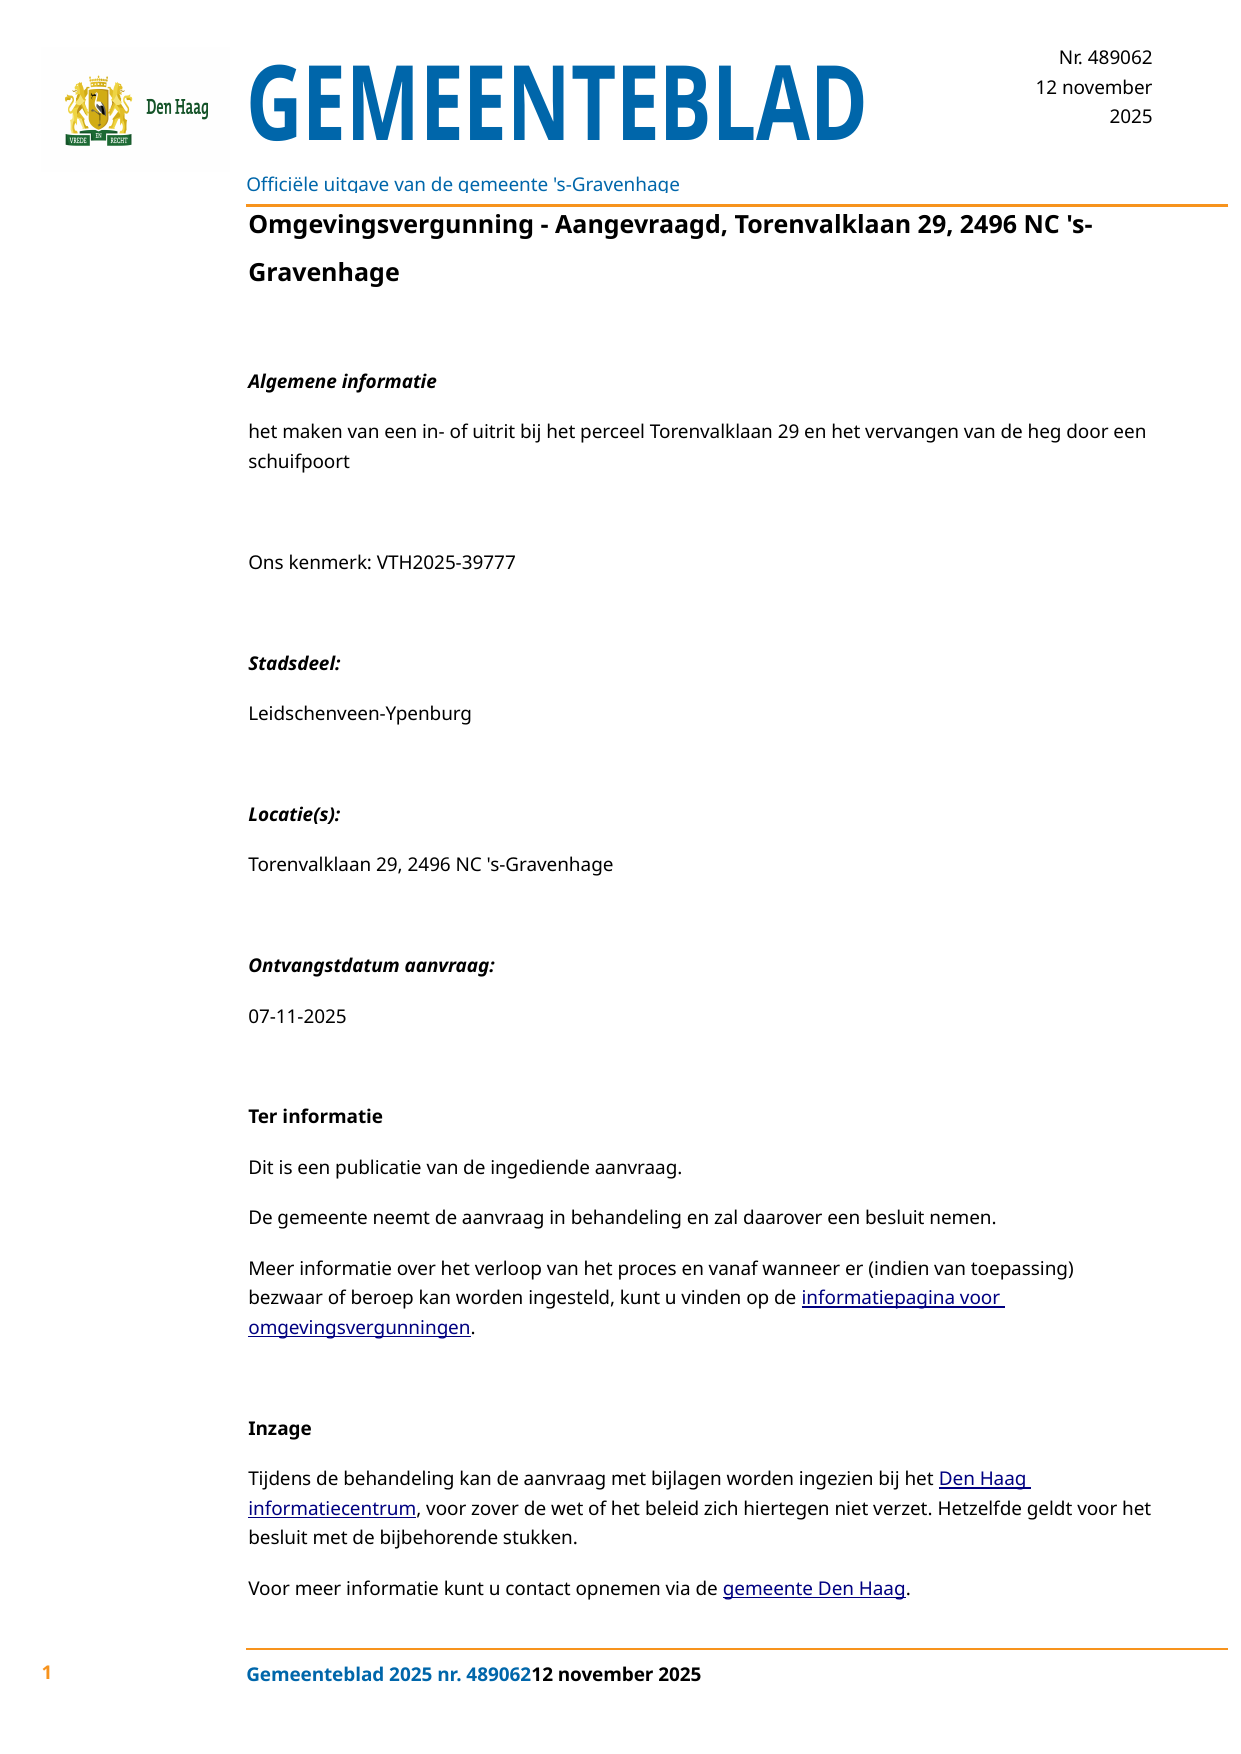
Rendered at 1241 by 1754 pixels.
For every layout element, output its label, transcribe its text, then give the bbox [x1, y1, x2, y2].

text Dit is een publicatie van de ingediende aanvraag. [248, 1154, 1152, 1180]
text Locatie(s): [248, 801, 1152, 827]
text Stadsdeel: [248, 650, 1152, 676]
text Tijdens de behandeling kan de aanvraag met bijlagen worden ingezien bij het Den Haag informatiecentrum, voor zover de wet of het beleid zich hiertegen niet verzet. Hetzelfde geldt voor het besluit met de bijbehorende stukken. [248, 1465, 1152, 1550]
text Ontvangstdatum aanvraag: [248, 952, 1152, 978]
text De gemeente neemt de aanvraag in behandeling en zal daarover een besluit nemen. [248, 1204, 1152, 1230]
text Meer informatie over het verloop van het proces en vanaf wanneer er (indien van toepassing) bezwaar of beroep kan worden ingesteld, kunt u vinden op de informatiepagina voor omgevingsvergunningen. [248, 1255, 1152, 1340]
text Torenvalklaan 29, 2496 NC 's-Gravenhage [248, 852, 1152, 877]
text Omgevingsvergunning - Aangevraagd, Torenvalklaan 29, 2496 NC 's-Gravenhage [248, 207, 1152, 288]
text Voor meer informatie kunt u contact opnemen via de gemeente Den Haag. [248, 1575, 1152, 1601]
text Inzage [248, 1415, 1152, 1441]
text het maken van een in- of uitrit bij het perceel Torenvalklaan 29 en het vervangen van de heg door een schuifpoort [248, 419, 1152, 474]
text 07-11-2025 [248, 1003, 1152, 1029]
text Ons kenmerk: VTH2025-39777 [248, 549, 1152, 575]
text Algemene informatie [248, 368, 1152, 394]
text Leidschenveen-Ypenburg [248, 700, 1152, 726]
picture [41, 47, 231, 172]
text Ter informatie [248, 1104, 1152, 1129]
